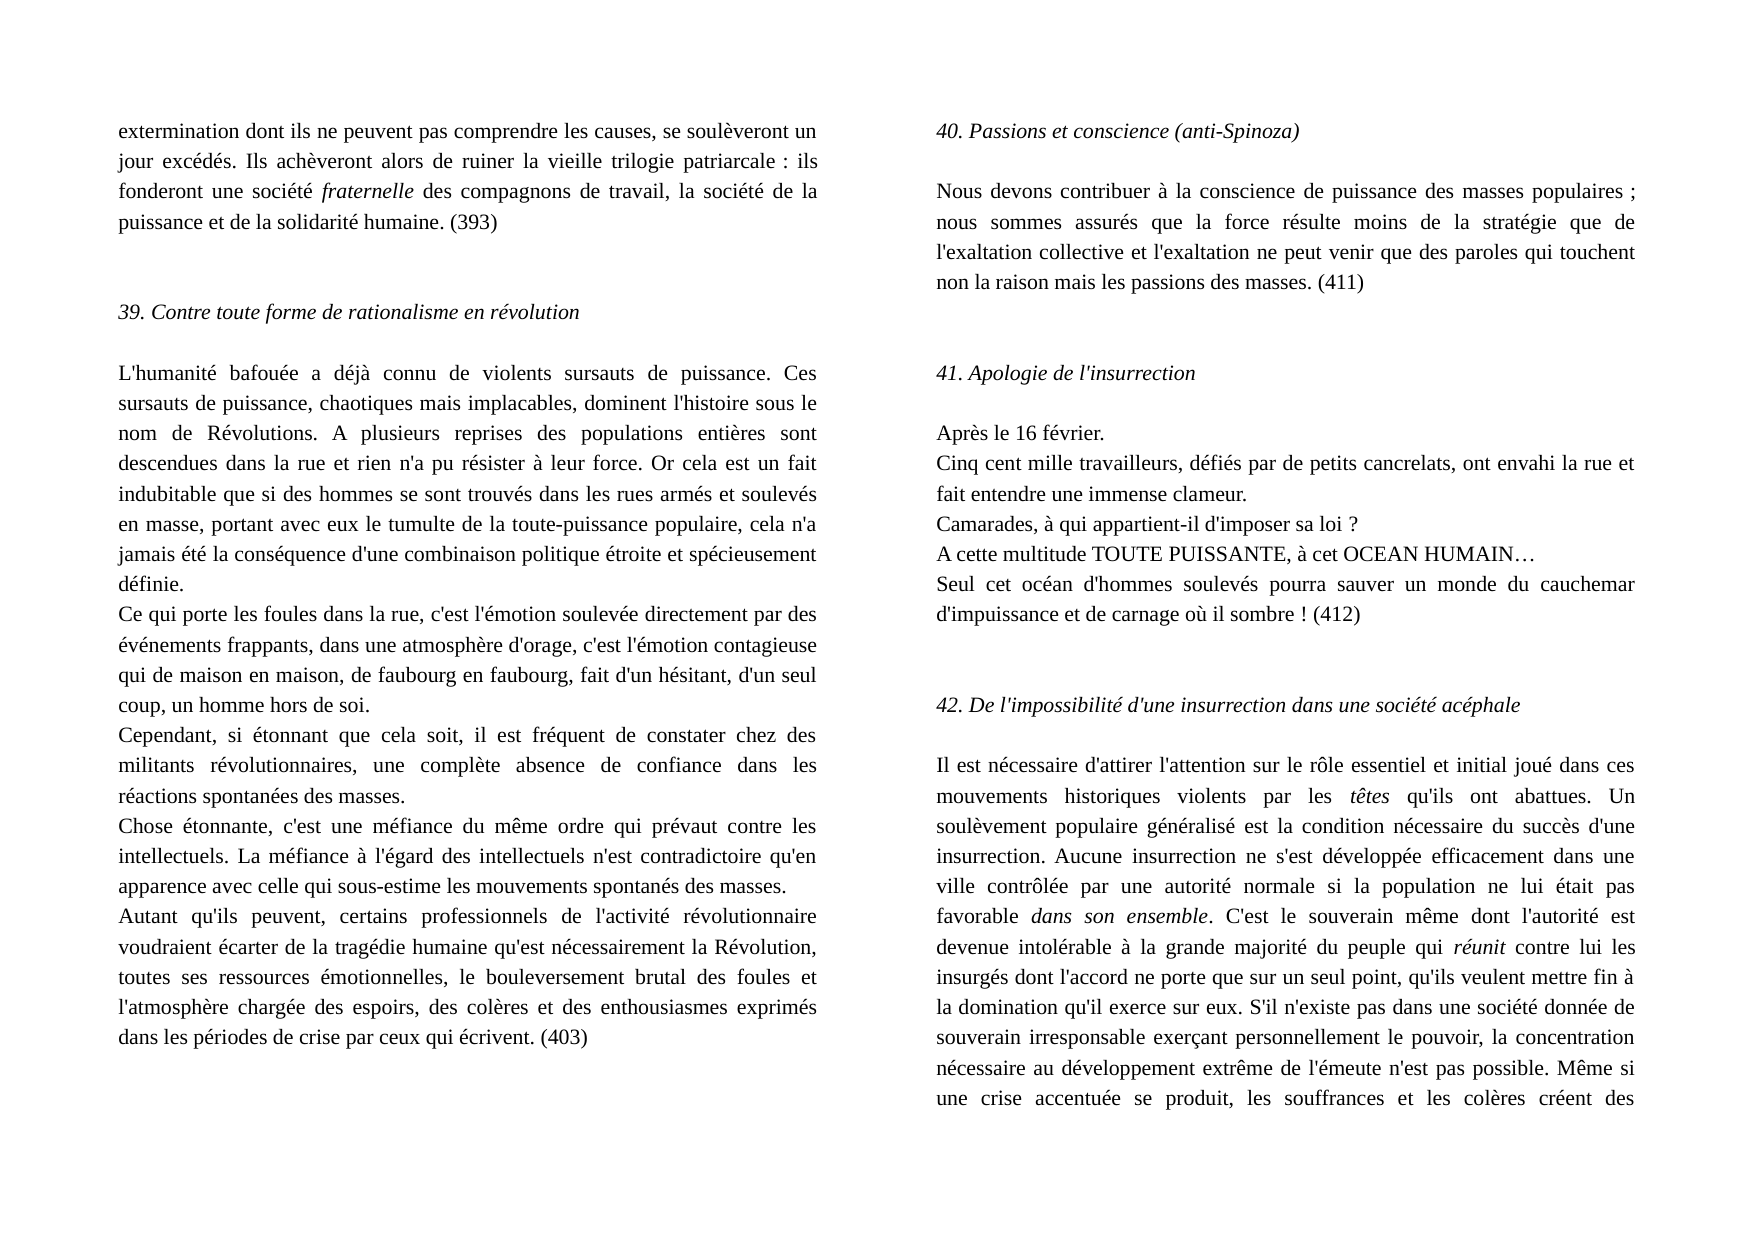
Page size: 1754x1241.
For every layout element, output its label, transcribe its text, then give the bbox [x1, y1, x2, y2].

text L'humanité bafouée a déjà connu de violents sursauts de puissance. Ces sursauts de puissance, chaotiques mais implacables, dominent l'histoire sous le nom de Révolutions. A plusieurs reprises des populations entières sont descendues dans la rue et rien n'a pu résister à leur force. Or cela est un fait indubitable que si des hommes se sont trouvés dans les rues armés et soulevés en masse, portant avec eux le tumulte de la toute-puissance populaire, cela n'a jamais été la conséquence d'une combinaison politique étroite et spécieusement définie. [118, 360, 818, 596]
text 41. Apologie de l'insurrection [936, 360, 1636, 385]
text Après le 16 février. [936, 420, 1636, 445]
text Camarades, à qui appartient-il d'imposer sa loi ? [936, 511, 1636, 536]
text Seul cet océan d'hommes soulevés pourra sauver un monde du cauchemar d'impuissance et de carnage où il sombre ! (412) [936, 571, 1636, 627]
text 42. De l'impossibilité d'une insurrection dans une société acéphale [936, 692, 1636, 717]
text Cinq cent mille travailleurs, défiés par de petits cancrelats, ont envahi la rue et fait entendre une immense clameur. [936, 450, 1636, 506]
text extermination dont ils ne peuvent pas comprendre les causes, se soulèveront un jour excédés. Ils achèveront alors de ruiner la vieille trilogie patriarcale : ils fonderont une société fraternelle des compagnons de travail, la société de la puissance et de la solidarité humaine. (393) [118, 118, 818, 234]
text Chose étonnante, c'est une méfiance du même ordre qui prévaut contre les intellectuels. La méfiance à l'égard des intellectuels n'est contradictoire qu'en apparence avec celle qui sous-estime les mouvements spontanés des masses. [118, 813, 818, 898]
text Ce qui porte les foules dans la rue, c'est l'émotion soulevée directement par des événements frappants, dans une atmosphère d'orage, c'est l'émotion contagieuse qui de maison en maison, de faubourg en faubourg, fait d'un hésitant, d'un seul coup, un homme hors de soi. [118, 601, 818, 717]
text Nous devons contribuer à la conscience de puissance des masses populaires ; nous sommes assurés que la force résulte moins de la stratégie que de l'exaltation collective et l'exaltation ne peut venir que des paroles qui touchent non la raison mais les passions des masses. (411) [936, 178, 1636, 294]
text Il est nécessaire d'attirer l'attention sur le rôle essentiel et initial joué dans ces mouvements historiques violents par les têtes qu'ils ont abattues. Un soulèvement populaire généralisé est la condition nécessaire du succès d'une insurrection. Aucune insurrection ne s'est développée efficacement dans une ville contrôlée par une autorité normale si la population ne lui était pas favorable dans son ensemble. C'est le souverain même dont l'autorité est devenue intolérable à la grande majorité du peuple qui réunit contre lui les insurgés dont l'accord ne porte que sur un seul point, qu'ils veulent mettre fin à la domination qu'il exerce sur eux. S'il n'existe pas dans une société donnée de souverain irresponsable exerçant personnellement le pouvoir, la concentration nécessaire au développement extrême de l'émeute n'est pas possible. Même si une crise accentuée se produit, les souffrances et les colères créent des [936, 752, 1636, 1110]
text Autant qu'ils peuvent, certains professionnels de l'activité révolutionnaire voudraient écarter de la tragédie humaine qu'est nécessairement la Révolution, toutes ses ressources émotionnelles, le bouleversement brutal des foules et l'atmosphère chargée des espoirs, des colères et des enthousiasmes exprimés dans les périodes de crise par ceux qui écrivent. (403) [118, 903, 818, 1049]
text 40. Passions et conscience (anti-Spinoza) [936, 118, 1636, 143]
text Cependant, si étonnant que cela soit, il est fréquent de constater chez des militants révolutionnaires, une complète absence de confiance dans les réactions spontanées des masses. [118, 722, 818, 808]
text A cette multitude TOUTE PUISSANTE, à cet OCEAN HUMAIN… [936, 541, 1636, 566]
text 39. Contre toute forme de rationalisme en révolution [118, 299, 818, 324]
